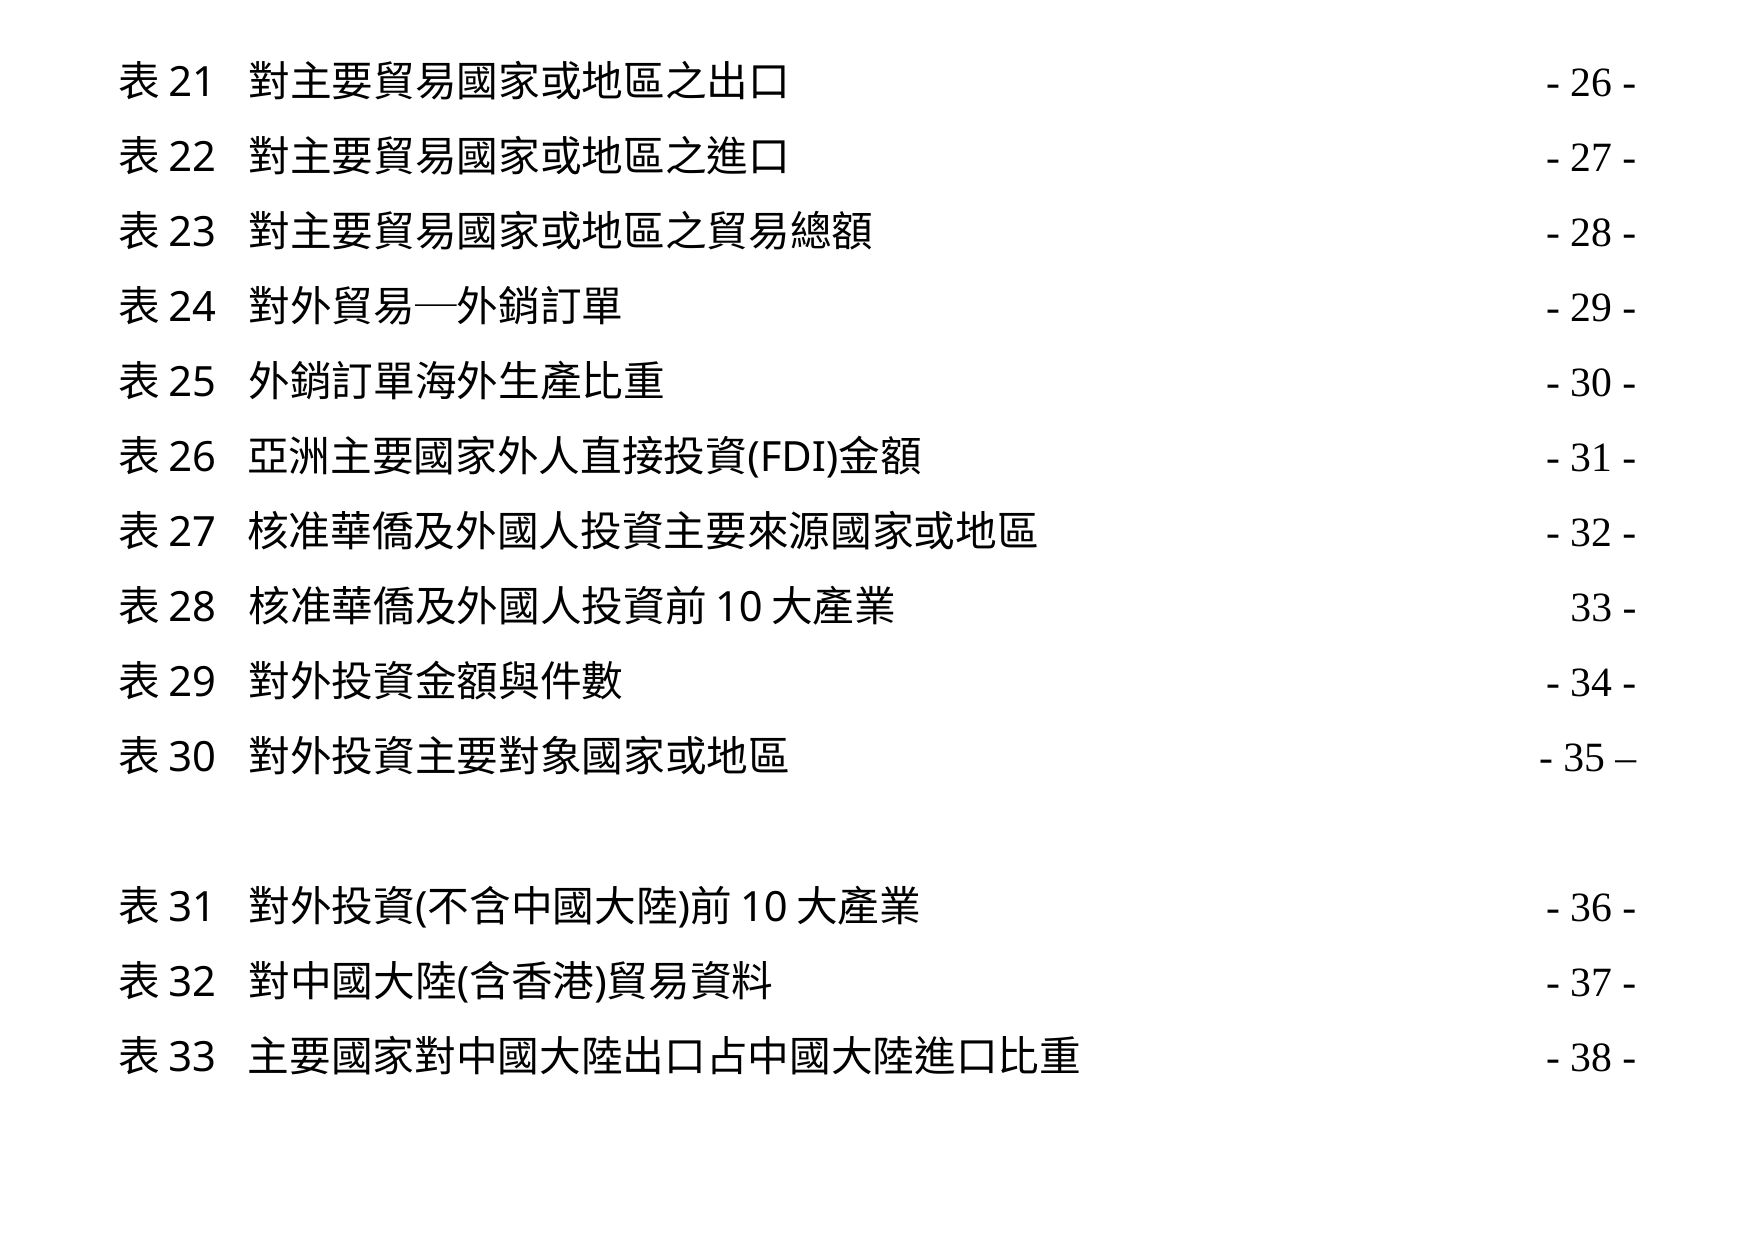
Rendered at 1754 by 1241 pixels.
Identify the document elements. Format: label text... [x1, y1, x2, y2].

text 表28 核准華僑及外國人投資前10大產業 33 - [118, 566, 1636, 641]
text 表26 亞洲主要國家外人直接投資(FDI)金額 - 31 - [118, 416, 1636, 491]
text 表23 對主要貿易國家或地區之貿易總額 - 28 - [118, 191, 1636, 266]
text 表24 對外貿易─外銷訂單 - 29 - [118, 266, 1636, 341]
text 表33 主要國家對中國大陸出口占中國大陸進口比重 - 38 - [118, 1016, 1636, 1091]
text 表27 核准華僑及外國人投資主要來源國家或地區 - 32 - [118, 491, 1636, 566]
text 表29 對外投資金額與件數 - 34 - [118, 641, 1636, 716]
text 表22 對主要貿易國家或地區之進口 - 27 - [118, 116, 1636, 191]
text 表30 對外投資主要對象國家或地區 - 35 – [118, 716, 1636, 791]
text 表32 對中國大陸(含香港)貿易資料 - 37 - [118, 941, 1636, 1016]
text 表21 對主要貿易國家或地區之出口 - 26 - [118, 41, 1636, 116]
text 表25 外銷訂單海外生產比重 - 30 - [118, 341, 1636, 416]
text 表31 對外投資(不含中國大陸)前10大產業 - 36 - [118, 866, 1636, 941]
